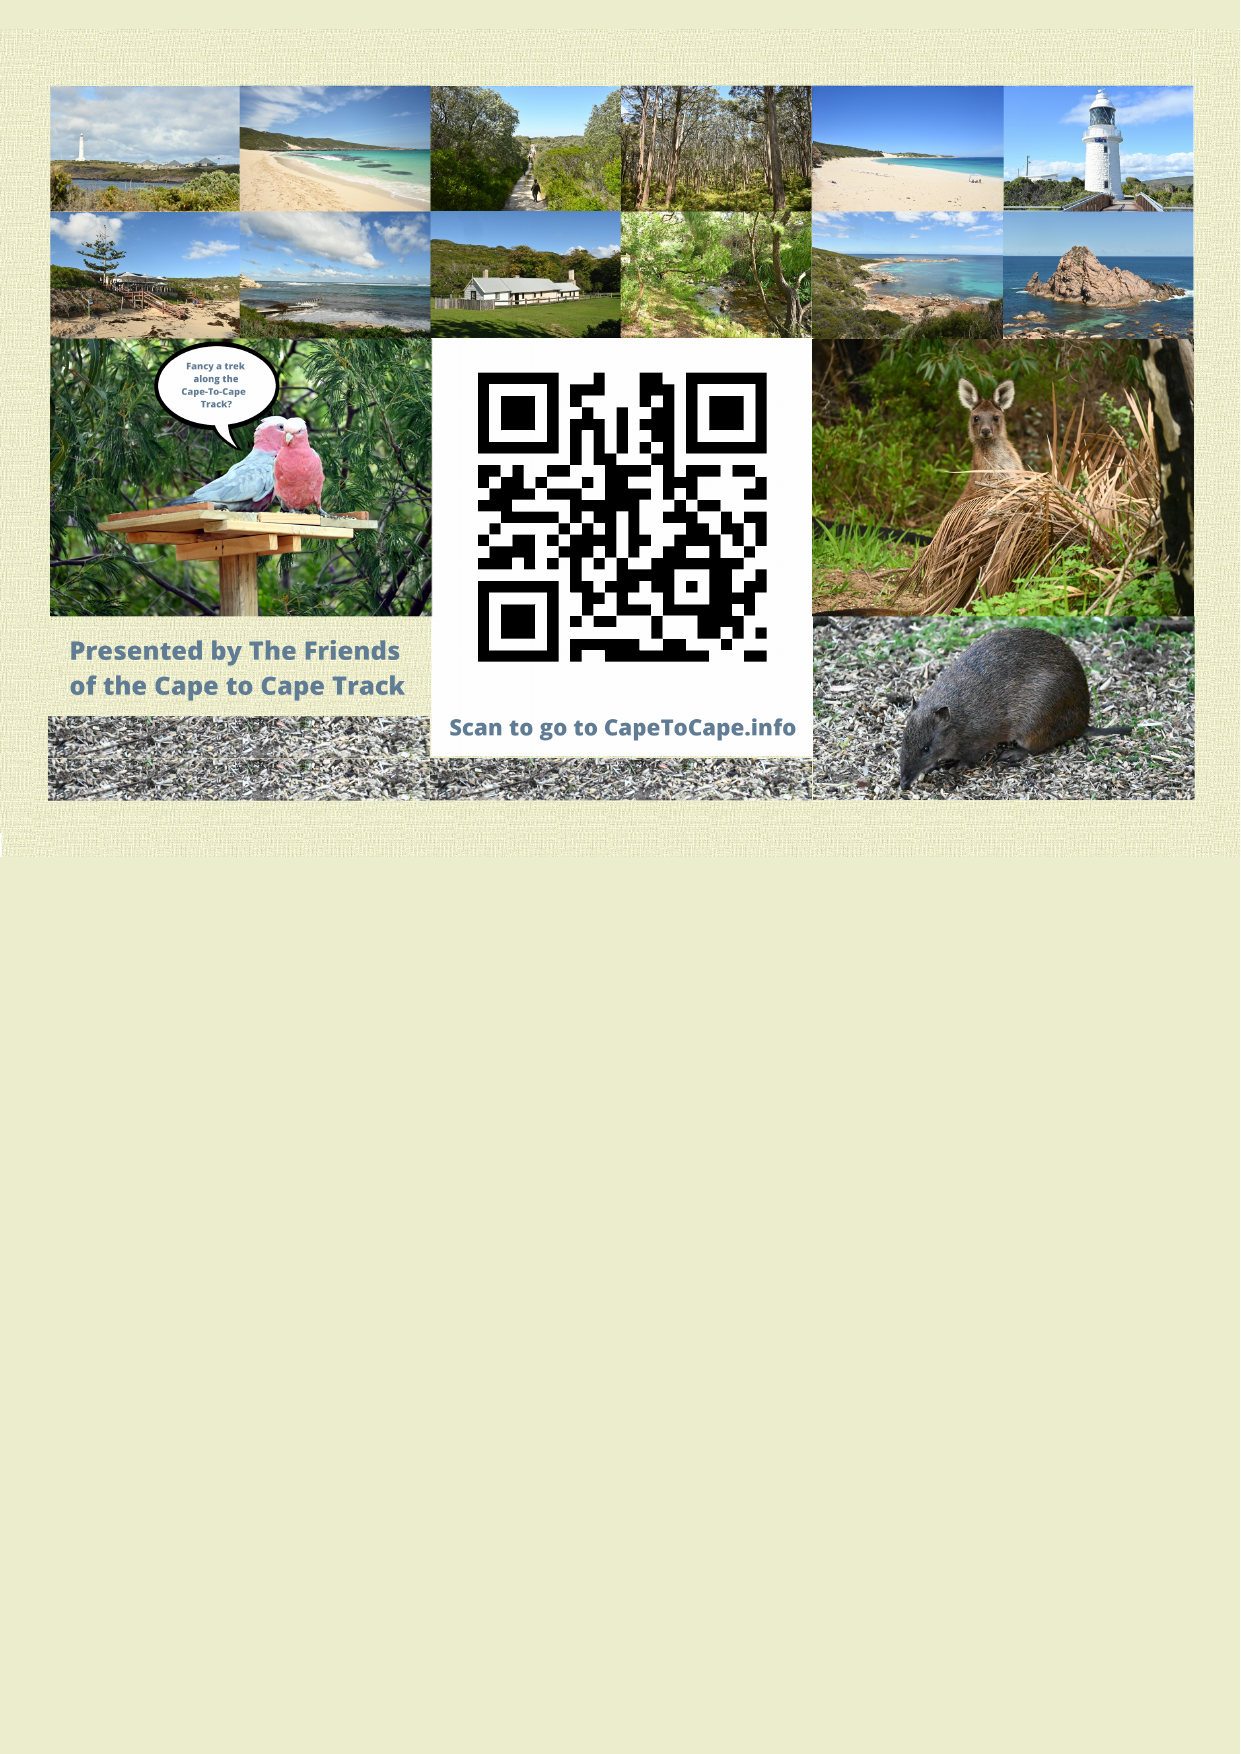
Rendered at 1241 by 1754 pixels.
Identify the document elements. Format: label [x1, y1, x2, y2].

picture [0, 29, 1241, 857]
